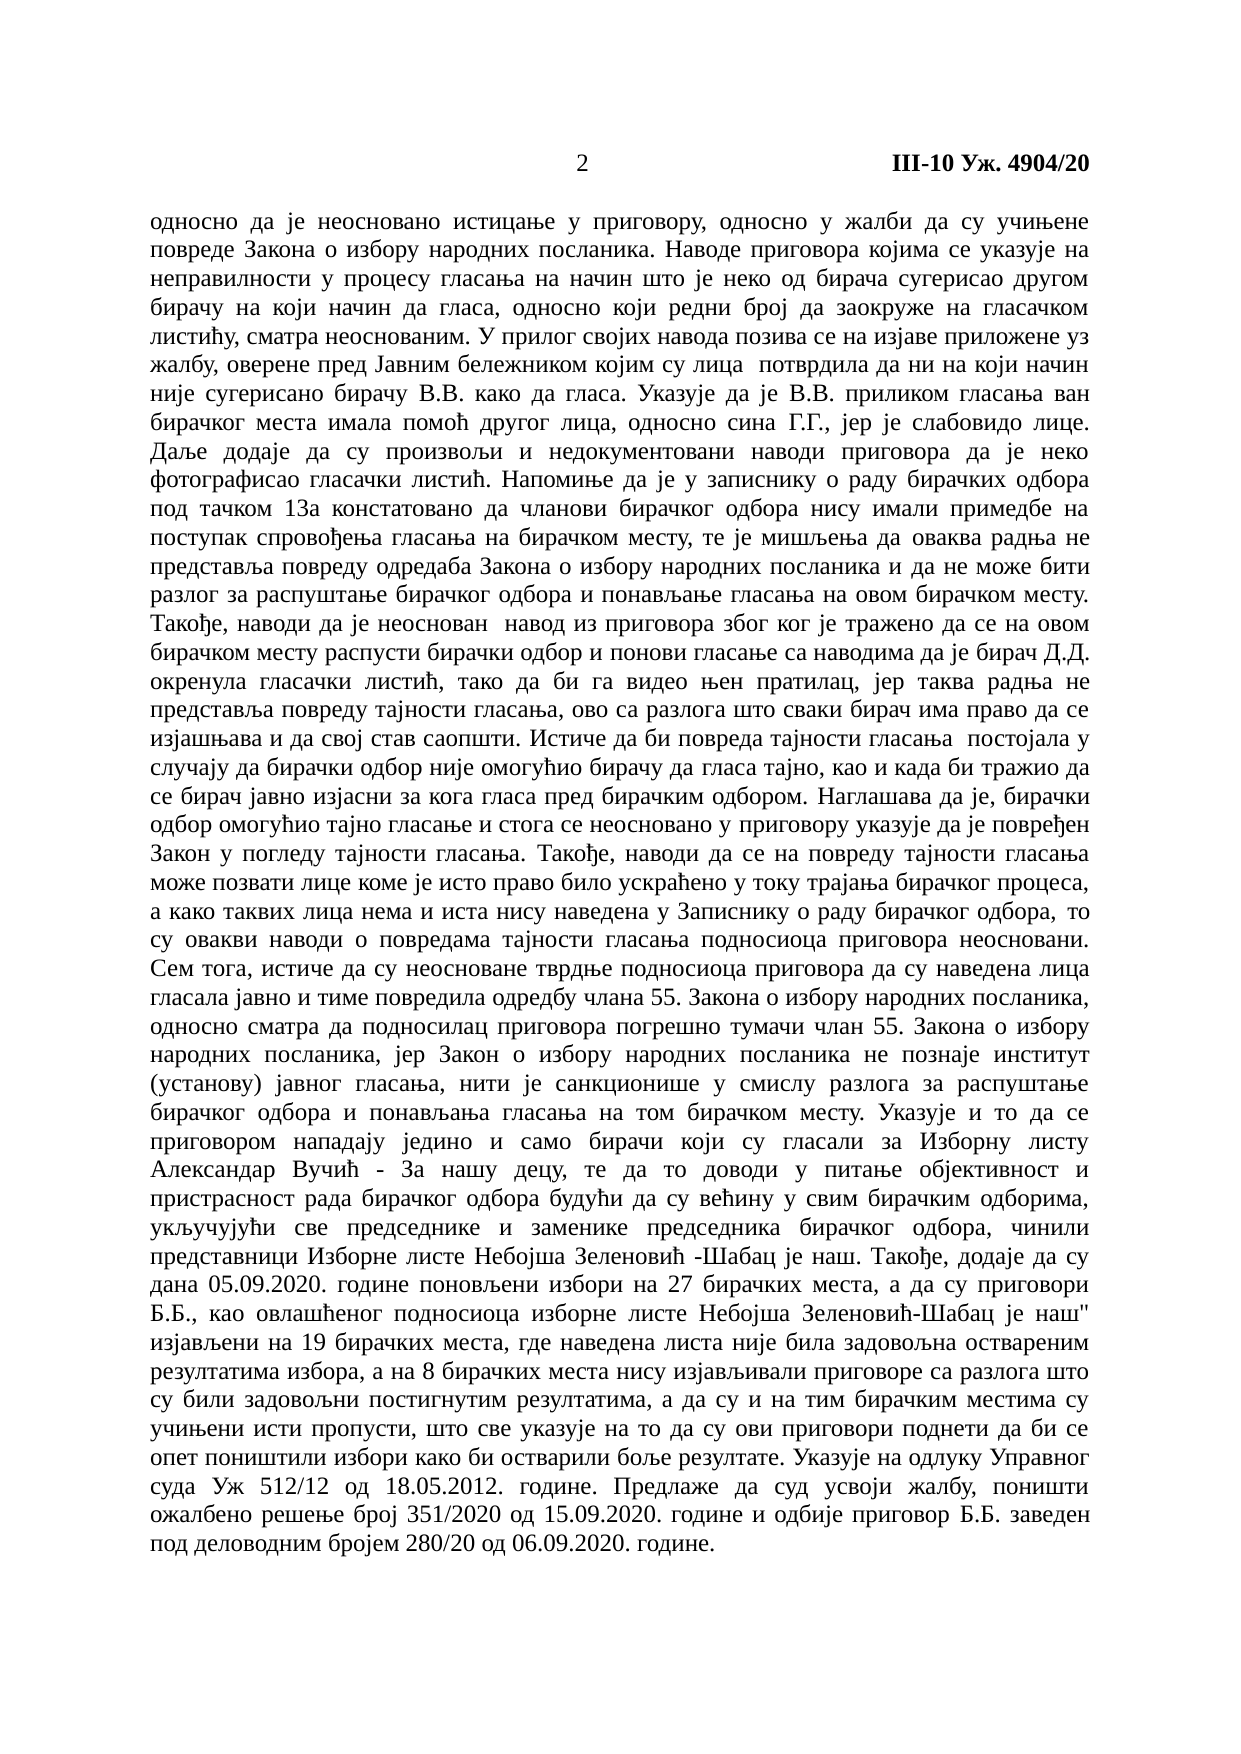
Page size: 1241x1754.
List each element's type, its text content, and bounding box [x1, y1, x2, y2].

text односно да је неосновано истицање у приговору, односно у жалби да су учињене повреде Закона о избору народних посланика. Наводе приговора којима се указује на неправилности у процесу гласања на начин што је неко од бирача сугерисао другом бирачу на који начин да гласа, односно који редни број да заокруже на гласачком листићу, сматра неоснованим. У прилог својих навода позива се на изјаве приложене уз жалбу, оверене пред Јавним бележником којим су лица потврдила да ни на који начин није сугерисано бирачу В.В. како да гласа. Указује да је В.В. приликом гласања ван бирачког места имала помоћ другог лица, односно сина Г.Г., јер је слабовидо лице. Даље додаје да су произвољи и недокументовани наводи приговора да је неко фотографисао гласачки листић. Напомиње да је у записнику о раду бирачких одбора под тачком 13а констатовано да чланови бирачког одбора нису имали примедбе на поступак спровођења гласања на бирачком месту, те је мишљења да оваква радња не представља повреду одредаба Закона о избору народних посланика и да не може бити разлог за распуштање бирачког одбора и понављање гласања на овом бирачком месту. Такође, наводи да је неоснован навод из приговора због ког је тражено да се на овом бирачком месту распусти бирачки одбор и понови гласање са наводима да је бирач Д.Д. окренула гласачки листић, тако да би га видео њен пратилац, јер таква радња не представља повреду тајности гласања, ово са разлога што сваки бирач има право да се изјашњава и да свој став саопшти. Истиче да би повреда тајности гласања постојала у случају да бирачки одбор није омогућио бирачу да гласа тајно, као и када би тражио да се бирач јавно изјасни за кога гласа пред бирачким одбором. Наглашава да је, бирачки одбор омогућио тајно гласање и стога се неосновано у приговору указује да је повређен Закон у погледу тајности гласања. Такође, наводи да се на повреду тајности гласања може позвати лице коме је исто право било ускраћено у току трајања бирачког процеса, а како таквих лица нема и иста нису наведена у Записнику о раду бирачког одбора, то су овакви наводи о повредама тајности гласања подносиоца приговора неосновани. Сем тога, истиче да су неосноване тврдње подносиоца приговора да су наведена лица гласала јавно и тиме повредила одредбу члана 55. Закона о избору народних посланика, односно сматра да подносилац приговора погрешно тумачи члан 55. Закона о избору народних посланика, јер Закон о избору народних посланика не познаје институт (установу) јавног гласања, нити је санкционише у смислу разлога за распуштање бирачког одбора и понављања гласања на том бирачком месту. Указује и то да се приговором нападају једино и само бирачи који су гласали за Изборну листу Александар Вучић - За нашу децу, те да то доводи у питање објективност и пристрасност рада бирачког одбора будући да су већину у свим бирачким одборима, укључујући све председнике и заменике председника бирачког одбора, чинили представници Изборне листе Небојша Зеленовић -Шабац је наш. Такође, додаје да су дана 05.09.2020. године поновљени избори на 27 бирачких места, а да су приговори Б.Б., као овлашћеног подносиоца изборне листе Небојша Зеленовић-Шабац је наш" изјављени на 19 бирачких места, где наведена листа није била задовољна оствареним резултатима избора, а на 8 бирачких места нису изјављивали приговоре са разлога што су били задовољни постигнутим резултатима, а да су и на тим бирачким местима су учињени исти пропусти, што све указује на то да су ови приговори поднети да би се опет поништили избори како би остварили боље резултате. Указује на одлуку Управног суда Уж 512/12 од 18.05.2012. године. Предлаже да суд усвоји жалбу, поништи ожалбено решење број 351/2020 од 15.09.2020. године и одбије приговор Б.Б. заведен под деловодним бројем 280/20 од 06.09.2020. године. [150, 206, 1090, 1557]
